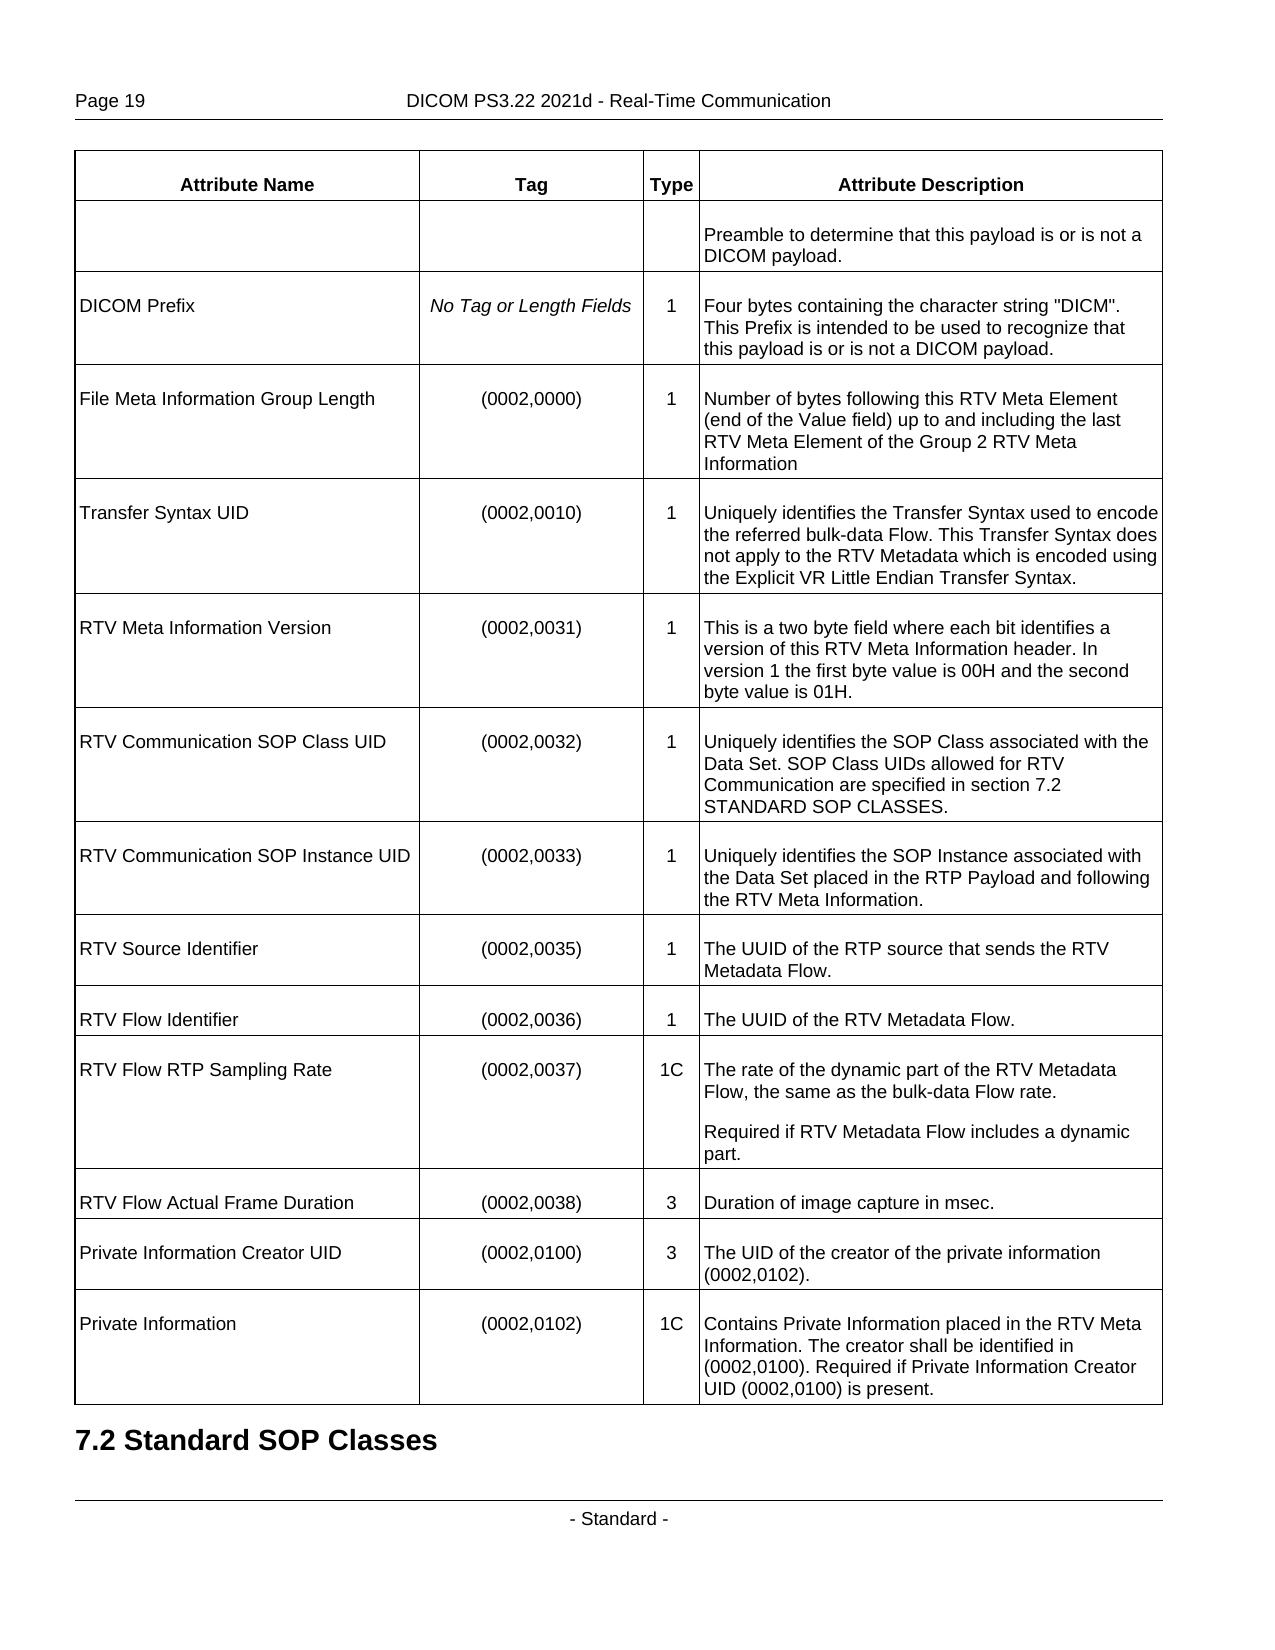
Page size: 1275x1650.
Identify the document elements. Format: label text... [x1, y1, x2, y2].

table_cell The rate of the dynamic part of the RTV Metadata Flow, the same as the bulk-data Flow rate. Required if RTV Metadata Flow includes a dynamic part. [700, 1036, 1162, 1168]
table_cell (0002,0037) [420, 1036, 643, 1168]
table_cell 1 [644, 915, 699, 985]
table_cell [420, 201, 643, 271]
table_cell This is a two byte field where each bit identifies a version of this RTV Meta Information header. In version 1 the first byte value is 00H and the second byte value is 01H. [700, 594, 1162, 707]
table_cell RTV Source Identifier [76, 915, 419, 985]
table_cell The UID of the creator of the private information (0002,0102). [700, 1219, 1162, 1289]
table_cell (0002,0100) [420, 1219, 643, 1289]
table_cell Number of bytes following this RTV Meta Element (end of the Value field) up to and including the last RTV Meta Element of the Group 2 RTV Meta Information [700, 365, 1162, 478]
table_header Tag [420, 151, 643, 200]
table_cell (0002,0036) [420, 986, 643, 1035]
table_cell RTV Flow Actual Frame Duration [76, 1169, 419, 1218]
table_cell The UUID of the RTV Metadata Flow. [700, 986, 1162, 1035]
table_cell 1 [644, 986, 699, 1035]
text 7.2 Standard SOP Classes [75, 1423, 1162, 1457]
table_cell Uniquely identifies the Transfer Syntax used to encode the referred bulk-data Flow. This Transfer Syntax does not apply to the RTV Metadata which is encoded using the Explicit VR Little Endian Transfer Syntax. [700, 479, 1162, 592]
table_cell 3 [644, 1219, 699, 1289]
table_cell 1 [644, 822, 699, 914]
table_cell RTV Communication SOP Class UID [76, 708, 419, 821]
table_cell 1 [644, 594, 699, 707]
table_cell Transfer Syntax UID [76, 479, 419, 592]
table_cell Contains Private Information placed in the RTV Meta Information. The creator shall be identified in (0002,0100). Required if Private Information Creator UID (0002,0100) is present. [700, 1290, 1162, 1403]
table_cell (0002,0032) [420, 708, 643, 821]
table_cell (0002,0033) [420, 822, 643, 914]
table_cell (0002,0031) [420, 594, 643, 707]
table_cell No Tag or Length Fields [420, 272, 643, 364]
table_cell (0002,0010) [420, 479, 643, 592]
table_cell 1C [644, 1036, 699, 1168]
table_cell Four bytes containing the character string "DICM". This Prefix is intended to be used to recognize that this payload is or is not a DICOM payload. [700, 272, 1162, 364]
table_cell Duration of image capture in msec. [700, 1169, 1162, 1218]
table_cell Uniquely identifies the SOP Instance associated with the Data Set placed in the RTP Payload and following the RTV Meta Information. [700, 822, 1162, 914]
table_cell Private Information [76, 1290, 419, 1403]
table_cell RTV Flow RTP Sampling Rate [76, 1036, 419, 1168]
table_cell 1 [644, 708, 699, 821]
table_cell Private Information Creator UID [76, 1219, 419, 1289]
table_cell (0002,0000) [420, 365, 643, 478]
table_cell 1C [644, 1290, 699, 1403]
table_cell (0002,0038) [420, 1169, 643, 1218]
table_cell [76, 201, 419, 271]
table_cell [644, 201, 699, 271]
table_cell 3 [644, 1169, 699, 1218]
table_cell DICOM Prefix [76, 272, 419, 364]
table_cell RTV Flow Identifier [76, 986, 419, 1035]
table_cell 1 [644, 479, 699, 592]
table_cell Uniquely identifies the SOP Class associated with the Data Set. SOP Class UIDs allowed for RTV Communication are specified in section 7.2 STANDARD SOP CLASSES. [700, 708, 1162, 821]
table_header Attribute Name [76, 151, 419, 200]
table_cell RTV Communication SOP Instance UID [76, 822, 419, 914]
table_cell 1 [644, 272, 699, 364]
table_cell Preamble to determine that this payload is or is not a DICOM payload. [700, 201, 1162, 271]
table_cell The UUID of the RTP source that sends the RTV Metadata Flow. [700, 915, 1162, 985]
table_cell (0002,0035) [420, 915, 643, 985]
table_header Attribute Description [700, 151, 1162, 200]
table_cell 1 [644, 365, 699, 478]
table_cell (0002,0102) [420, 1290, 643, 1403]
table_cell RTV Meta Information Version [76, 594, 419, 707]
table_cell File Meta Information Group Length [76, 365, 419, 478]
table_header Type [644, 151, 699, 200]
